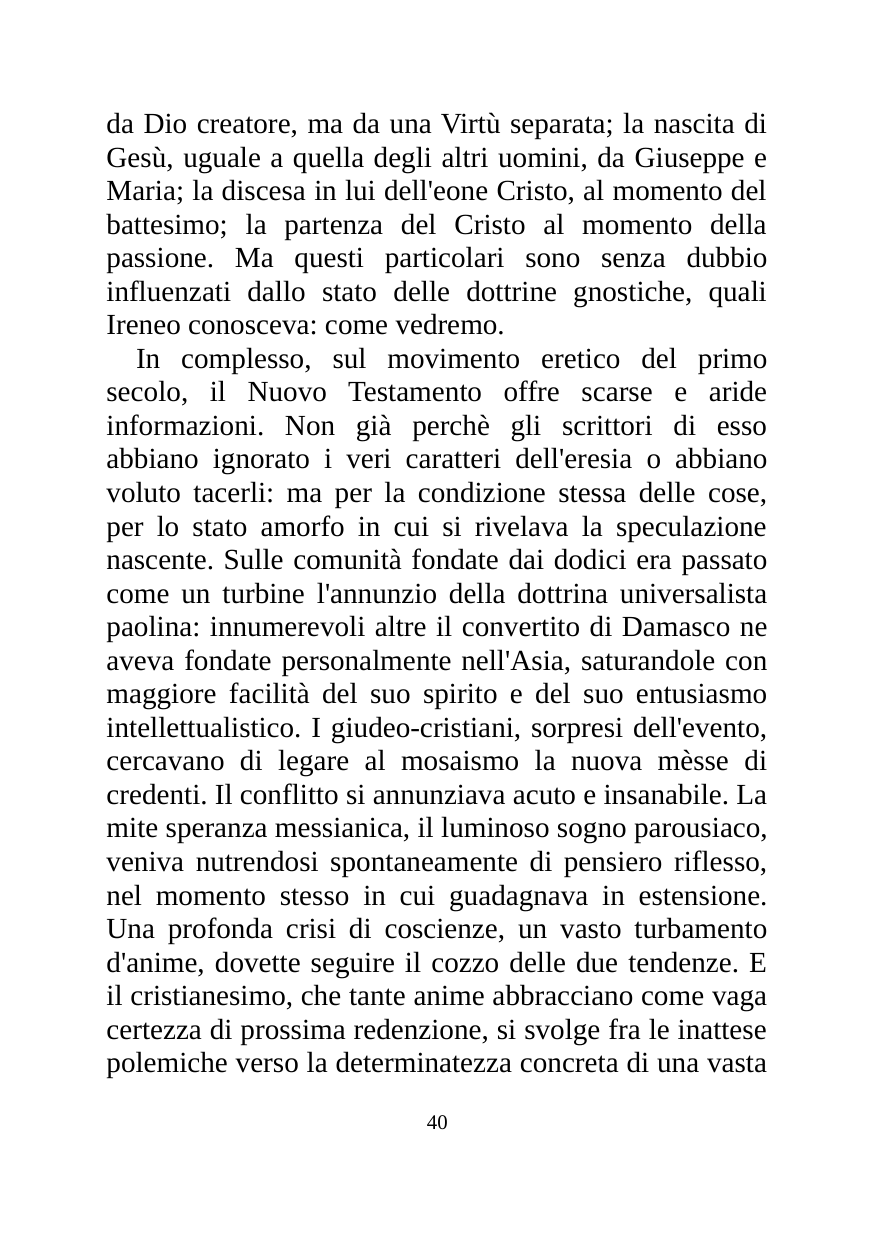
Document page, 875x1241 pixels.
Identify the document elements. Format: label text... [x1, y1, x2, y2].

text da Dio creatore, ma da una Virtù separata; la nascita di Gesù, uguale a quella degli altri uomini, da Giuseppe e Maria; la discesa in lui dell'eone Cristo, al momento del battesimo; la partenza del Cristo al momento della passione. Ma questi particolari sono senza dubbio influenzati dallo stato delle dottrine gnostiche, quali Ireneo conosceva: come vedremo. [106, 106, 768, 341]
text In complesso, sul movimento eretico del primo secolo, il Nuovo Testamento offre scarse e aride informazioni. Non già perchè gli scrittori di esso abbiano ignorato i veri caratteri dell'eresia o abbiano voluto tacerli: ma per la condizione stessa delle cose, per lo stato amorfo in cui si rivelava la speculazione nascente. Sulle comunità fondate dai dodici era passato come un turbine l'annunzio della dottrina universalista paolina: innumerevoli altre il convertito di Damasco ne aveva fondate personalmente nell'Asia, saturandole con maggiore facilità del suo spirito e del suo entusiasmo intellettualistico. I giudeo-cristiani, sorpresi dell'evento, cercavano di legare al mosaismo la nuova mèsse di credenti. Il conflitto si annunziava acuto e insanabile. La mite speranza messianica, il luminoso sogno parousiaco, veniva nutrendosi spontaneamente di pensiero riflesso, nel momento stesso in cui guadagnava in estensione. Una profonda crisi di coscienze, un vasto turbamento d'anime, dovette seguire il cozzo delle due tendenze. E il cristianesimo, che tante anime abbracciano come vaga certezza di prossima redenzione, si svolge fra le inattese polemiche verso la determinatezza concreta di una vasta [106, 341, 768, 1079]
